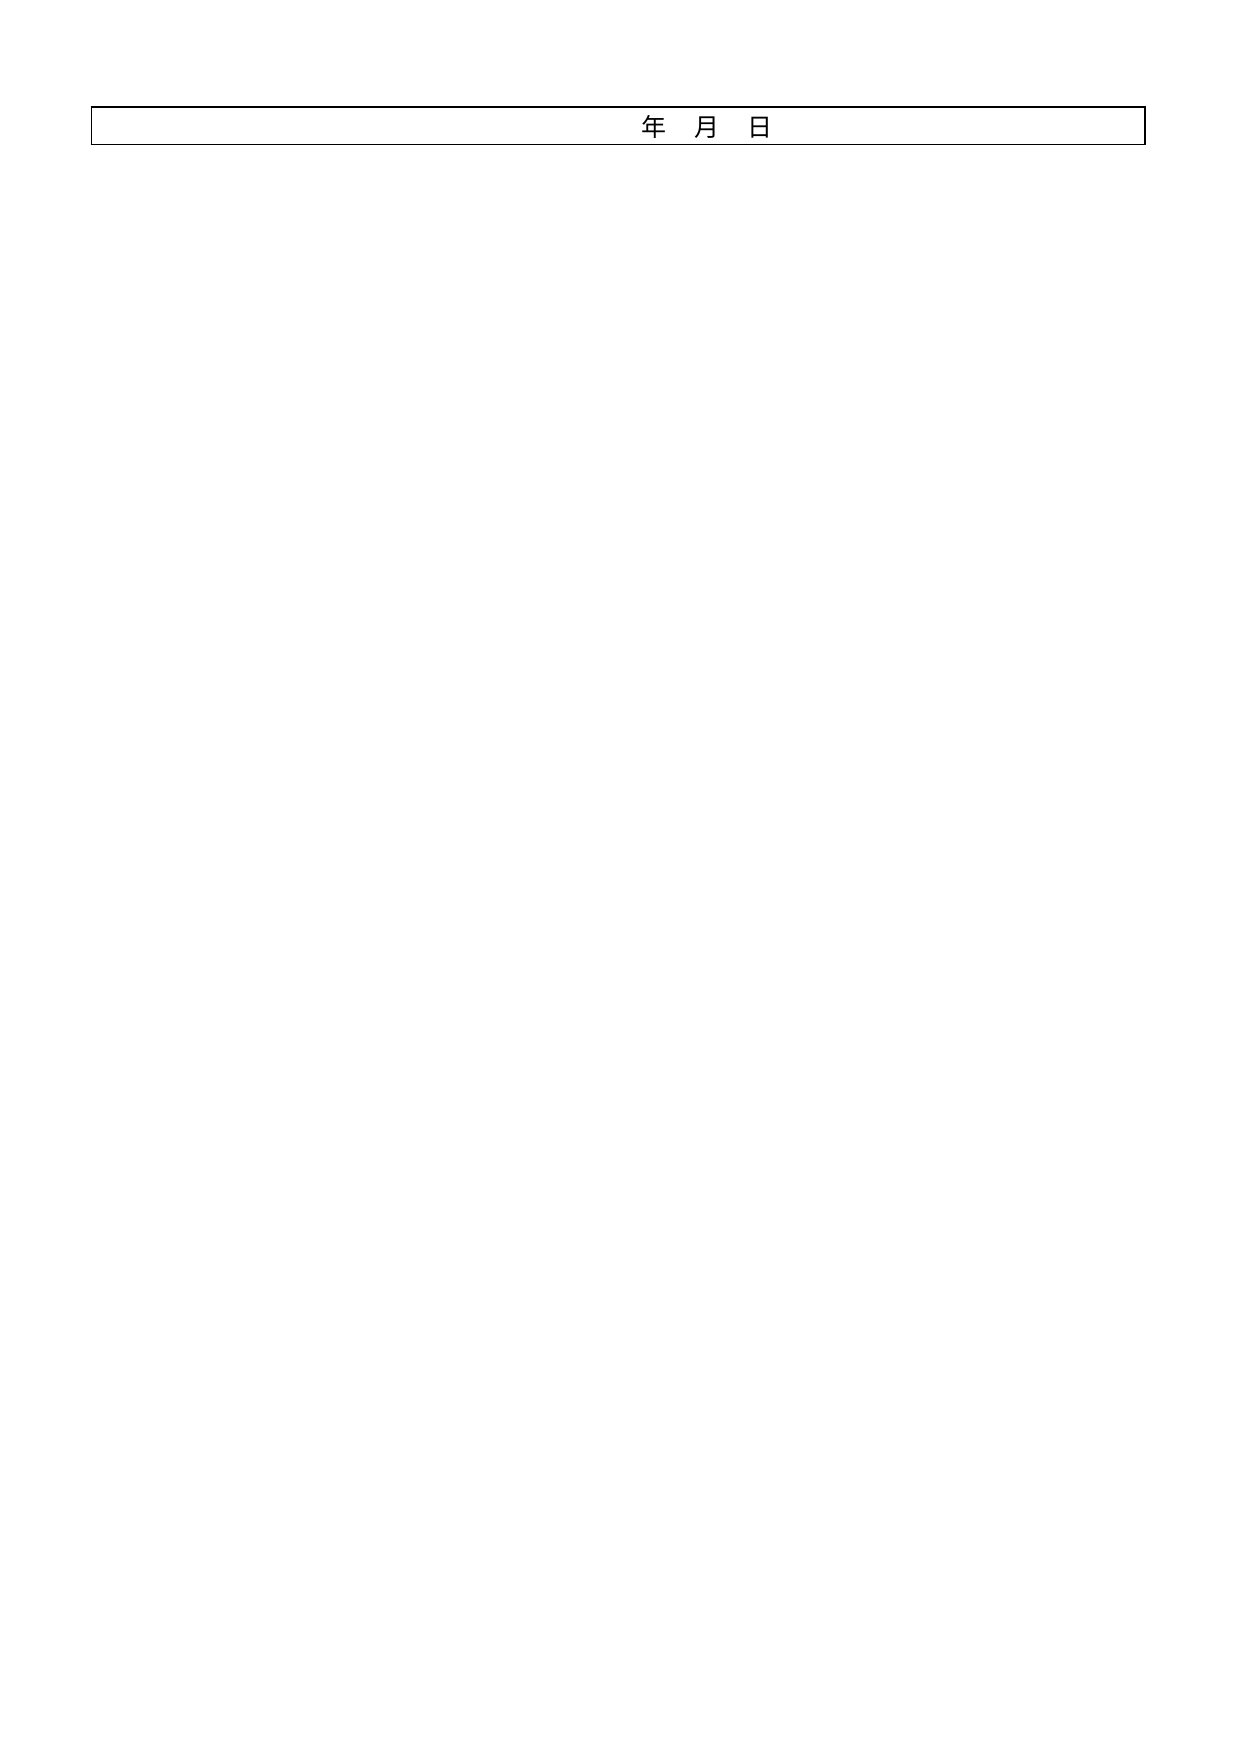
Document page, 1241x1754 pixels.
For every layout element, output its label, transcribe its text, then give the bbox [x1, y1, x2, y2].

table_cell 年 月 日 [92, 108, 1144, 144]
